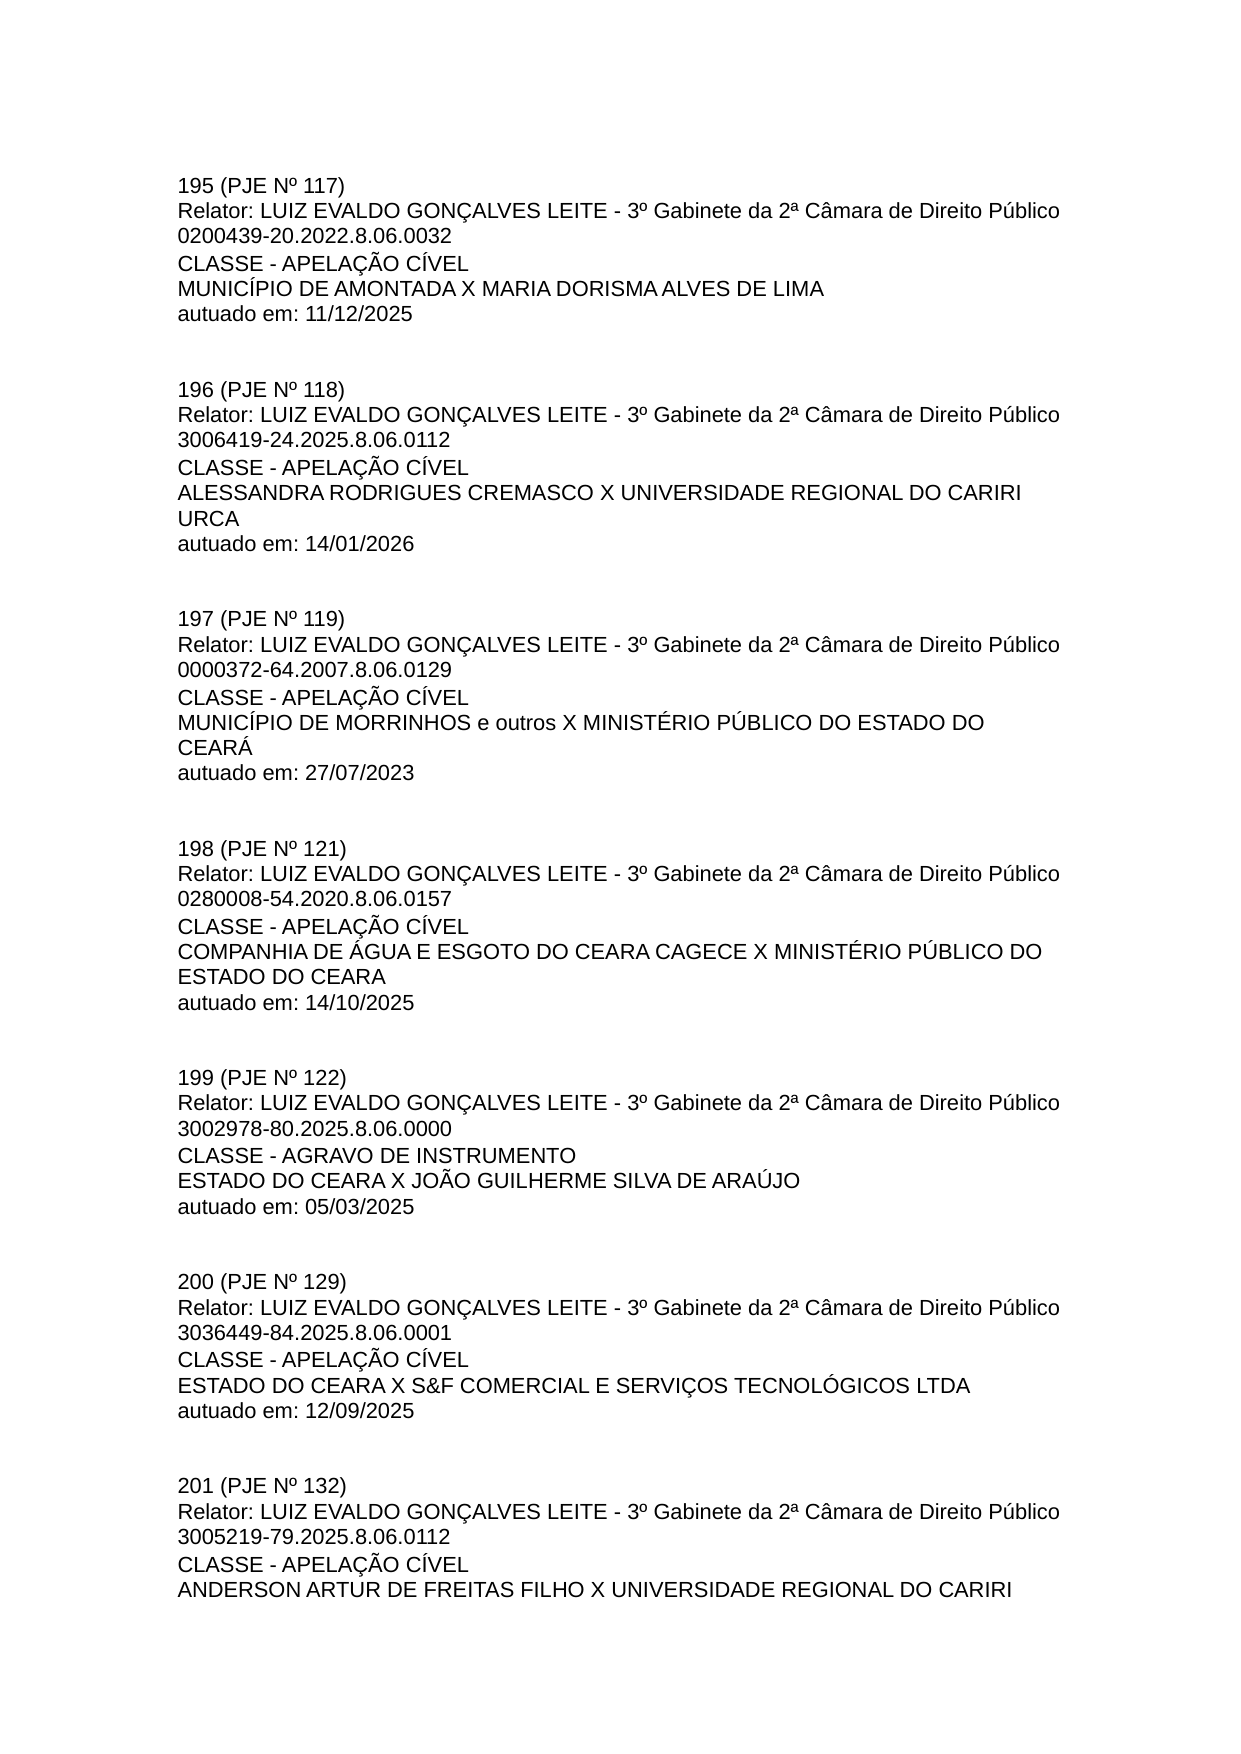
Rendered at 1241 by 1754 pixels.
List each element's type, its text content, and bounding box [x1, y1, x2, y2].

subtitle 0280008-54.2020.8.06.0157 [177, 886, 1063, 911]
text 196 (PJE Nº 118) [177, 377, 1063, 402]
subtitle 3002978-80.2025.8.06.0000 [177, 1116, 1063, 1141]
text 201 (PJE Nº 132) [177, 1473, 1063, 1499]
text CLASSE - APELAÇÃO CÍVEL COMPANHIA DE ÁGUA E ESGOTO DO CEARA CAGECE X MINISTÉRIO PÚBLICO DO ESTADO DO CEARA autuado em: 14/10/2025 [177, 914, 1063, 1015]
subtitle 3036449-84.2025.8.06.0001 [177, 1320, 1063, 1345]
text Relator: LUIZ EVALDO GONÇALVES LEITE - 3º Gabinete da 2ª Câmara de Direito Público [177, 1499, 1063, 1524]
text CLASSE - APELAÇÃO CÍVEL MUNICÍPIO DE AMONTADA X MARIA DORISMA ALVES DE LIMA autuado em: 11/12/2025 [177, 251, 1063, 327]
text Relator: LUIZ EVALDO GONÇALVES LEITE - 3º Gabinete da 2ª Câmara de Direito Público [177, 861, 1063, 886]
subtitle 3005219-79.2025.8.06.0112 [177, 1524, 1063, 1549]
subtitle 0000372-64.2007.8.06.0129 [177, 657, 1063, 682]
text CLASSE - APELAÇÃO CÍVEL ALESSANDRA RODRIGUES CREMASCO X UNIVERSIDADE REGIONAL DO CARIRI URCA autuado em: 14/01/2026 [177, 455, 1063, 556]
text CLASSE - AGRAVO DE INSTRUMENTO ESTADO DO CEARA X JOÃO GUILHERME SILVA DE ARAÚJO autuado em: 05/03/2025 [177, 1143, 1063, 1219]
text CLASSE - APELAÇÃO CÍVEL ESTADO DO CEARA X S&F COMERCIAL E SERVIÇOS TECNOLÓGICOS LTDA autuado em: 12/09/2025 [177, 1347, 1063, 1423]
text CLASSE - APELAÇÃO CÍVEL ANDERSON ARTUR DE FREITAS FILHO X UNIVERSIDADE REGIONAL DO CARIRI [177, 1552, 1063, 1602]
text 200 (PJE Nº 129) [177, 1269, 1063, 1294]
text Relator: LUIZ EVALDO GONÇALVES LEITE - 3º Gabinete da 2ª Câmara de Direito Público [177, 198, 1063, 223]
text 195 (PJE Nº 117) [177, 173, 1063, 198]
subtitle 3006419-24.2025.8.06.0112 [177, 427, 1063, 453]
text CLASSE - APELAÇÃO CÍVEL MUNICÍPIO DE MORRINHOS e outros X MINISTÉRIO PÚBLICO DO ESTADO DO CEARÁ autuado em: 27/07/2023 [177, 684, 1063, 785]
subtitle 0200439-20.2022.8.06.0032 [177, 223, 1063, 248]
text Relator: LUIZ EVALDO GONÇALVES LEITE - 3º Gabinete da 2ª Câmara de Direito Público [177, 1090, 1063, 1116]
text 197 (PJE Nº 119) [177, 606, 1063, 632]
text Relator: LUIZ EVALDO GONÇALVES LEITE - 3º Gabinete da 2ª Câmara de Direito Público [177, 632, 1063, 657]
text 198 (PJE Nº 121) [177, 836, 1063, 861]
text Relator: LUIZ EVALDO GONÇALVES LEITE - 3º Gabinete da 2ª Câmara de Direito Público [177, 402, 1063, 427]
text 199 (PJE Nº 122) [177, 1065, 1063, 1090]
text Relator: LUIZ EVALDO GONÇALVES LEITE - 3º Gabinete da 2ª Câmara de Direito Público [177, 1294, 1063, 1320]
